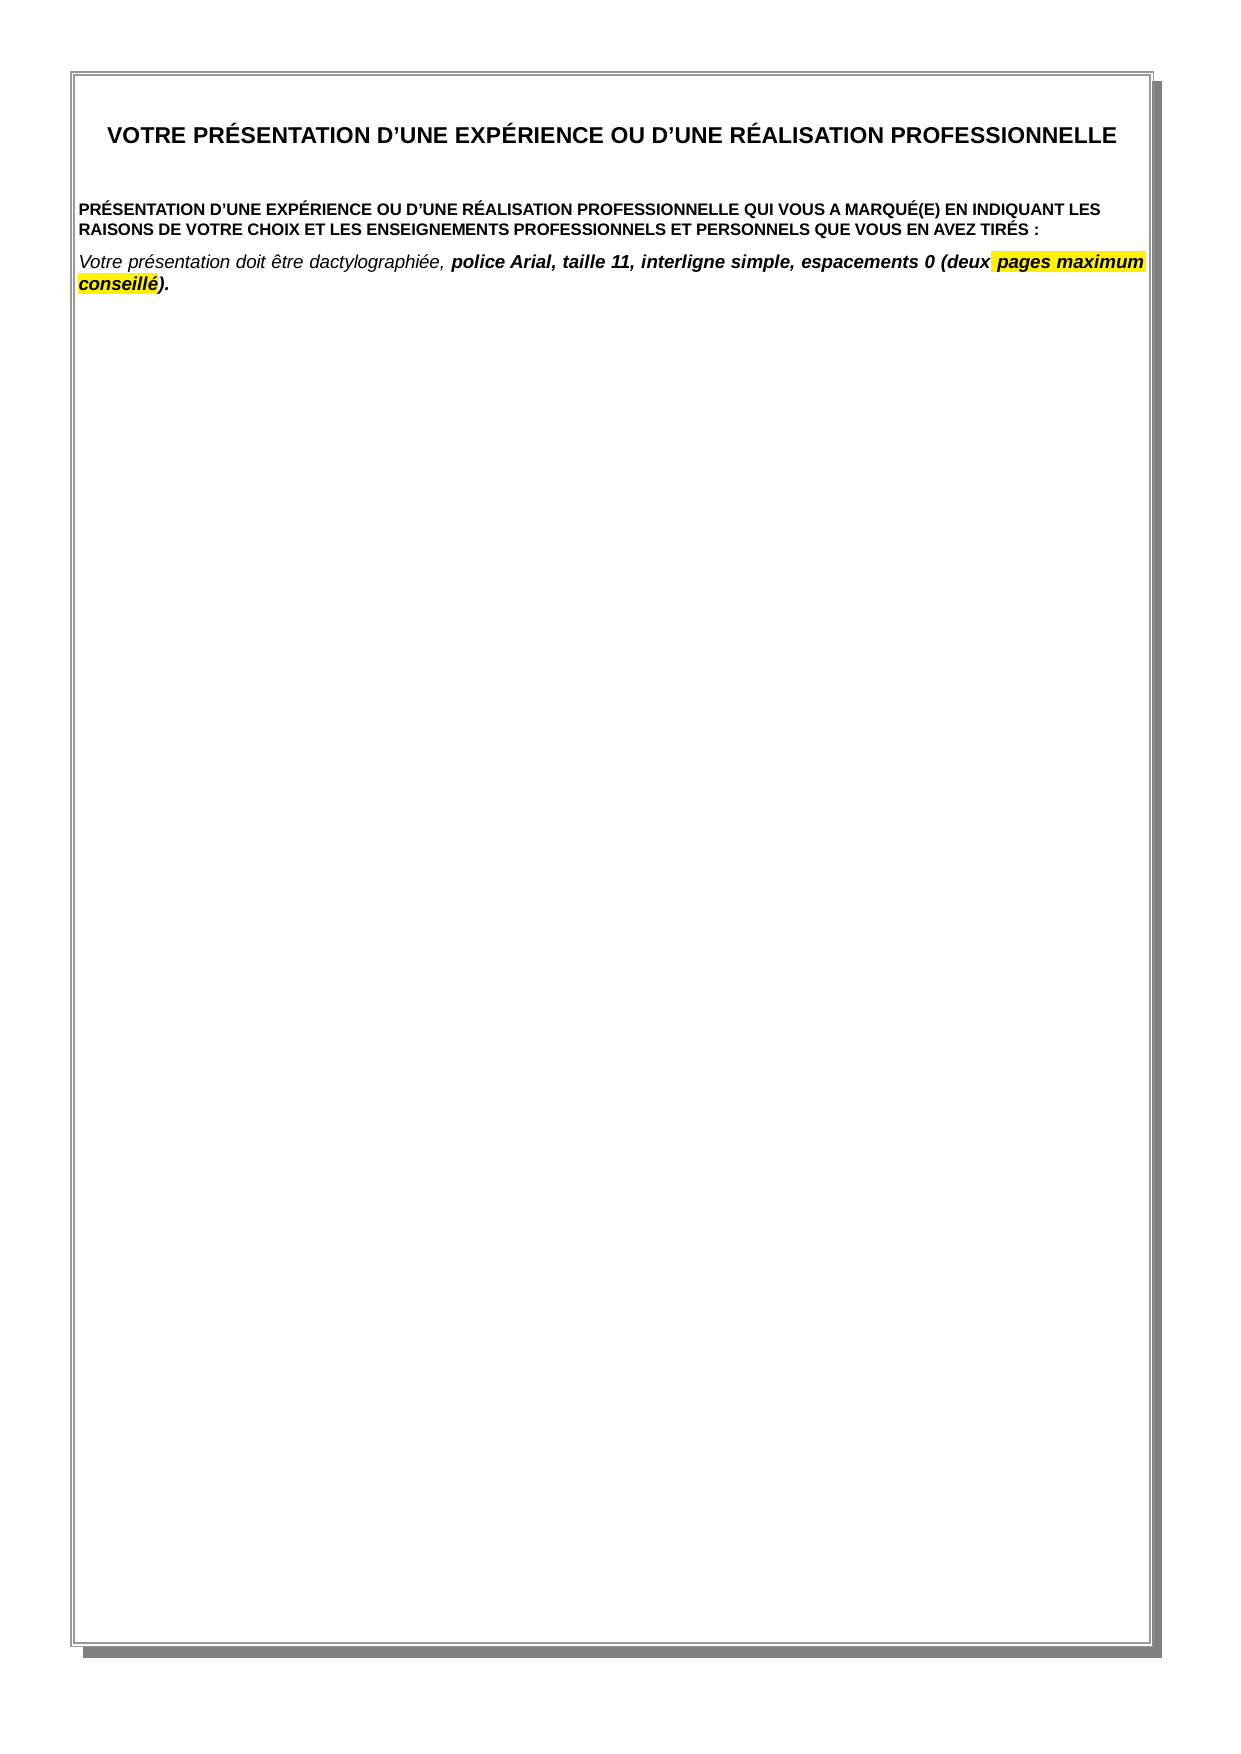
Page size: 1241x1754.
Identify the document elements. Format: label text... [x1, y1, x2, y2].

table_header VOTRE PRÉSENTATION D’UNE EXPÉRIENCE OU D’UNE RÉALISATION PROFESSIONNELLE PRÉSENTATION D’UNE EXPÉRIENCE OU D’UNE RÉALISATION PROFESSIONNELLE QUI VOUS A MARQUÉ(E) EN INDIQUANT LES RAISONS DE VOTRE CHOIX ET LES ENSEIGNEMENTS PROFESSIONNELS ET PERSONNELS QUE VOUS EN AVEZ TIRÉS : Votre présentation doit être dactylographiée, police Arial, taille 11, interligne simple, espacements 0 (deux pages maximum conseillé). [75, 76, 1149, 1642]
